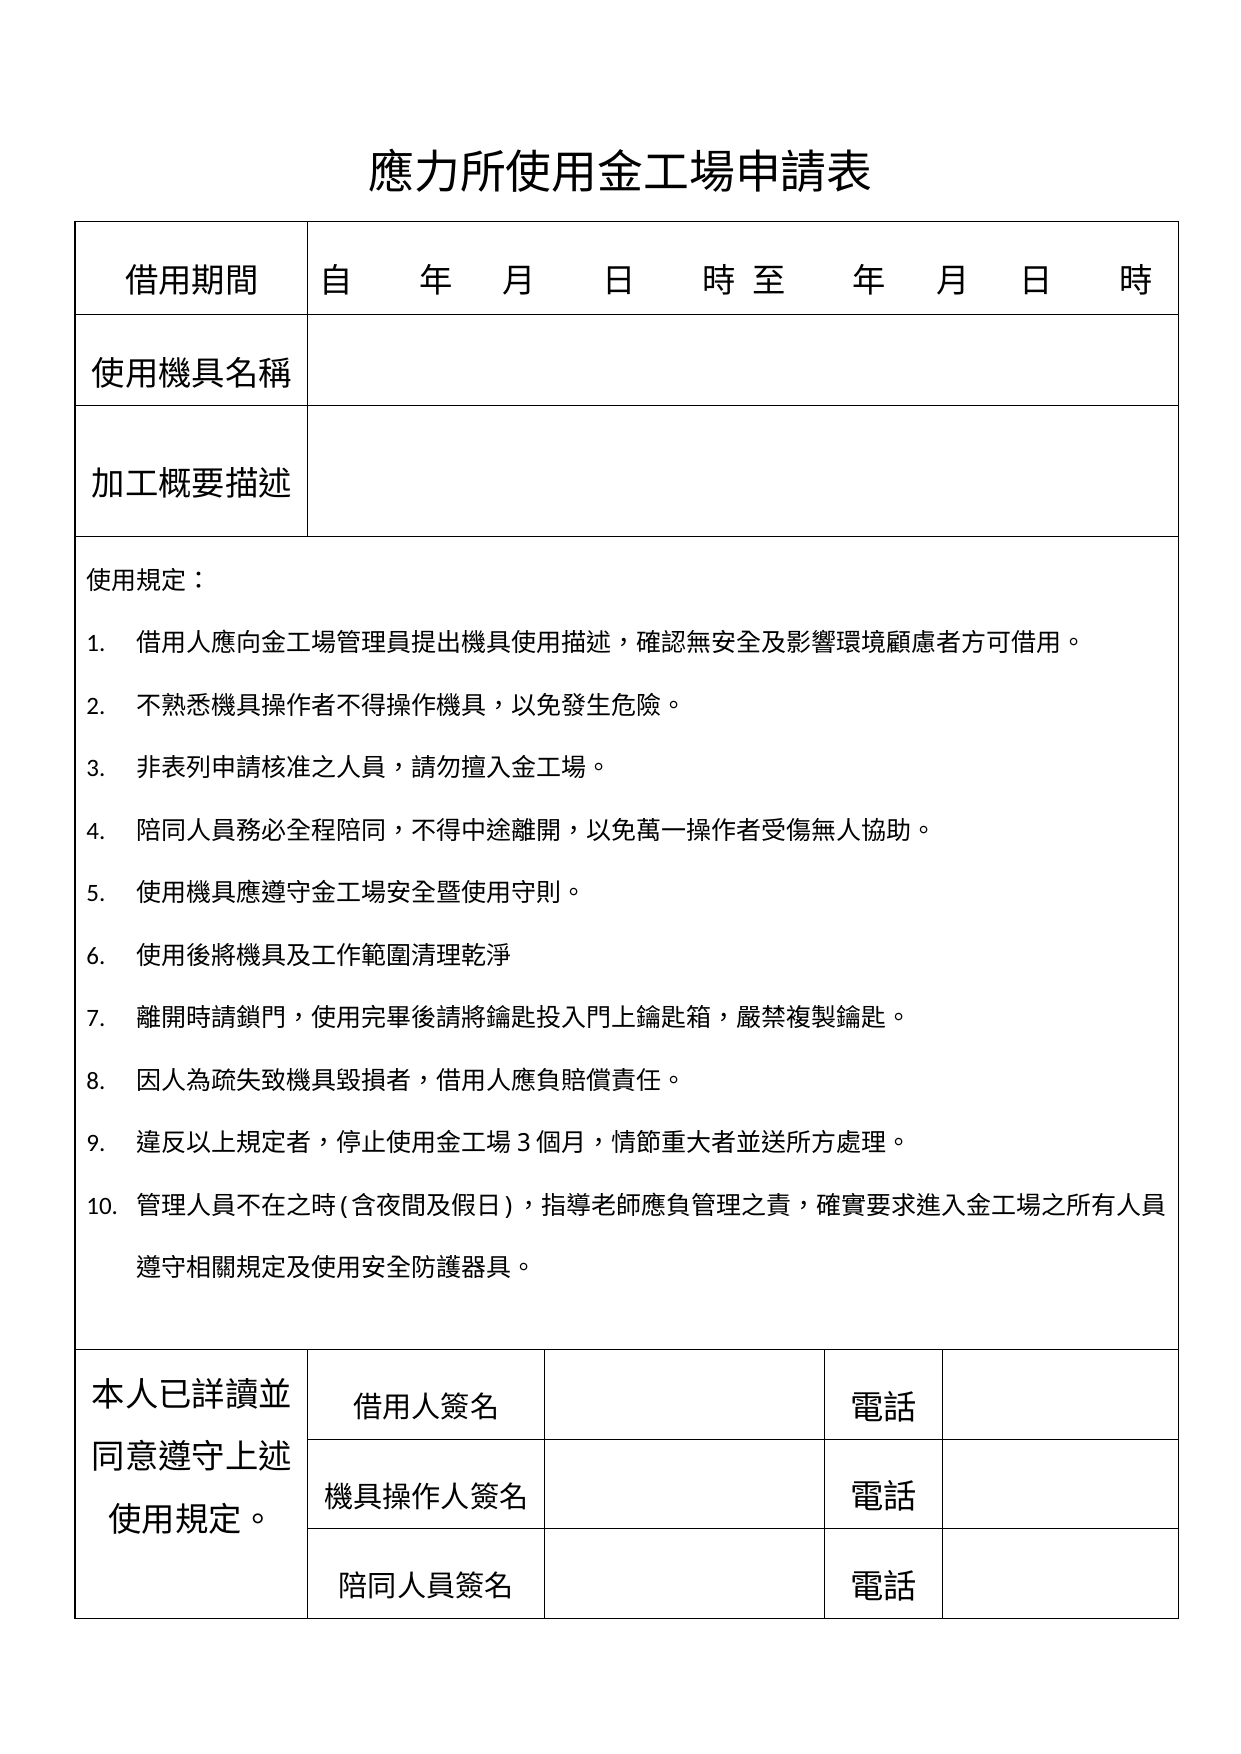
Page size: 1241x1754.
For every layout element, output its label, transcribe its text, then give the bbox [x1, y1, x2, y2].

table_cell 電話 [825, 1350, 942, 1439]
text 應力所使用金工場申請表 [75, 96, 1165, 221]
table_cell 使用機具名稱 [76, 315, 307, 405]
table_cell [943, 1440, 1178, 1528]
table_cell [943, 1529, 1178, 1618]
table_cell [545, 1529, 824, 1618]
table_cell 本人已詳讀並同意遵守上述使用規定。 [76, 1350, 307, 1618]
table_cell 機具操作人簽名 [308, 1440, 544, 1528]
table_cell 電話 [825, 1529, 942, 1618]
table_cell 電話 [825, 1440, 942, 1528]
table_cell [308, 406, 1178, 536]
table_cell [545, 1440, 824, 1528]
table_header 借用期間 [76, 222, 307, 314]
table_cell 加工概要描述 [76, 406, 307, 536]
table_cell 使用規定： 借用人應向金工場管理員提出機具使用描述，確認無安全及影響環境顧慮者方可借用。 不熟悉機具操作者不得操作機具，以免發生危險。 非表列申請核准之人員，請勿擅入金工場。 陪同人員務必全程陪同，不得中途離開，以免萬一操作者受傷無人協助。 使用機具應遵守金工場安全暨使用守則。 使用後將機具及工作範圍清理乾淨 離開時請鎖門，使用完畢後請將鑰匙投入門上鑰匙箱，嚴禁複製鑰匙。 因人為疏失致機具毀損者，借用人應負賠償責任。 違反以上規定者，停止使用金工場3個月，情節重大者並送所方處理。 管理人員不在之時(含夜間及假日)，指導老師應負管理之責，確實要求進入金工場之所有人員遵守相關規定及使用安全防護器具。 [76, 537, 1178, 1349]
table_cell [943, 1350, 1178, 1439]
table_cell 陪同人員簽名 [308, 1529, 544, 1618]
table_cell 借用人簽名 [308, 1350, 544, 1439]
table_cell [545, 1350, 824, 1439]
table_cell [308, 315, 1178, 405]
table_header 自 年 月 日 時 至 年 月 日 時 [308, 222, 1178, 314]
